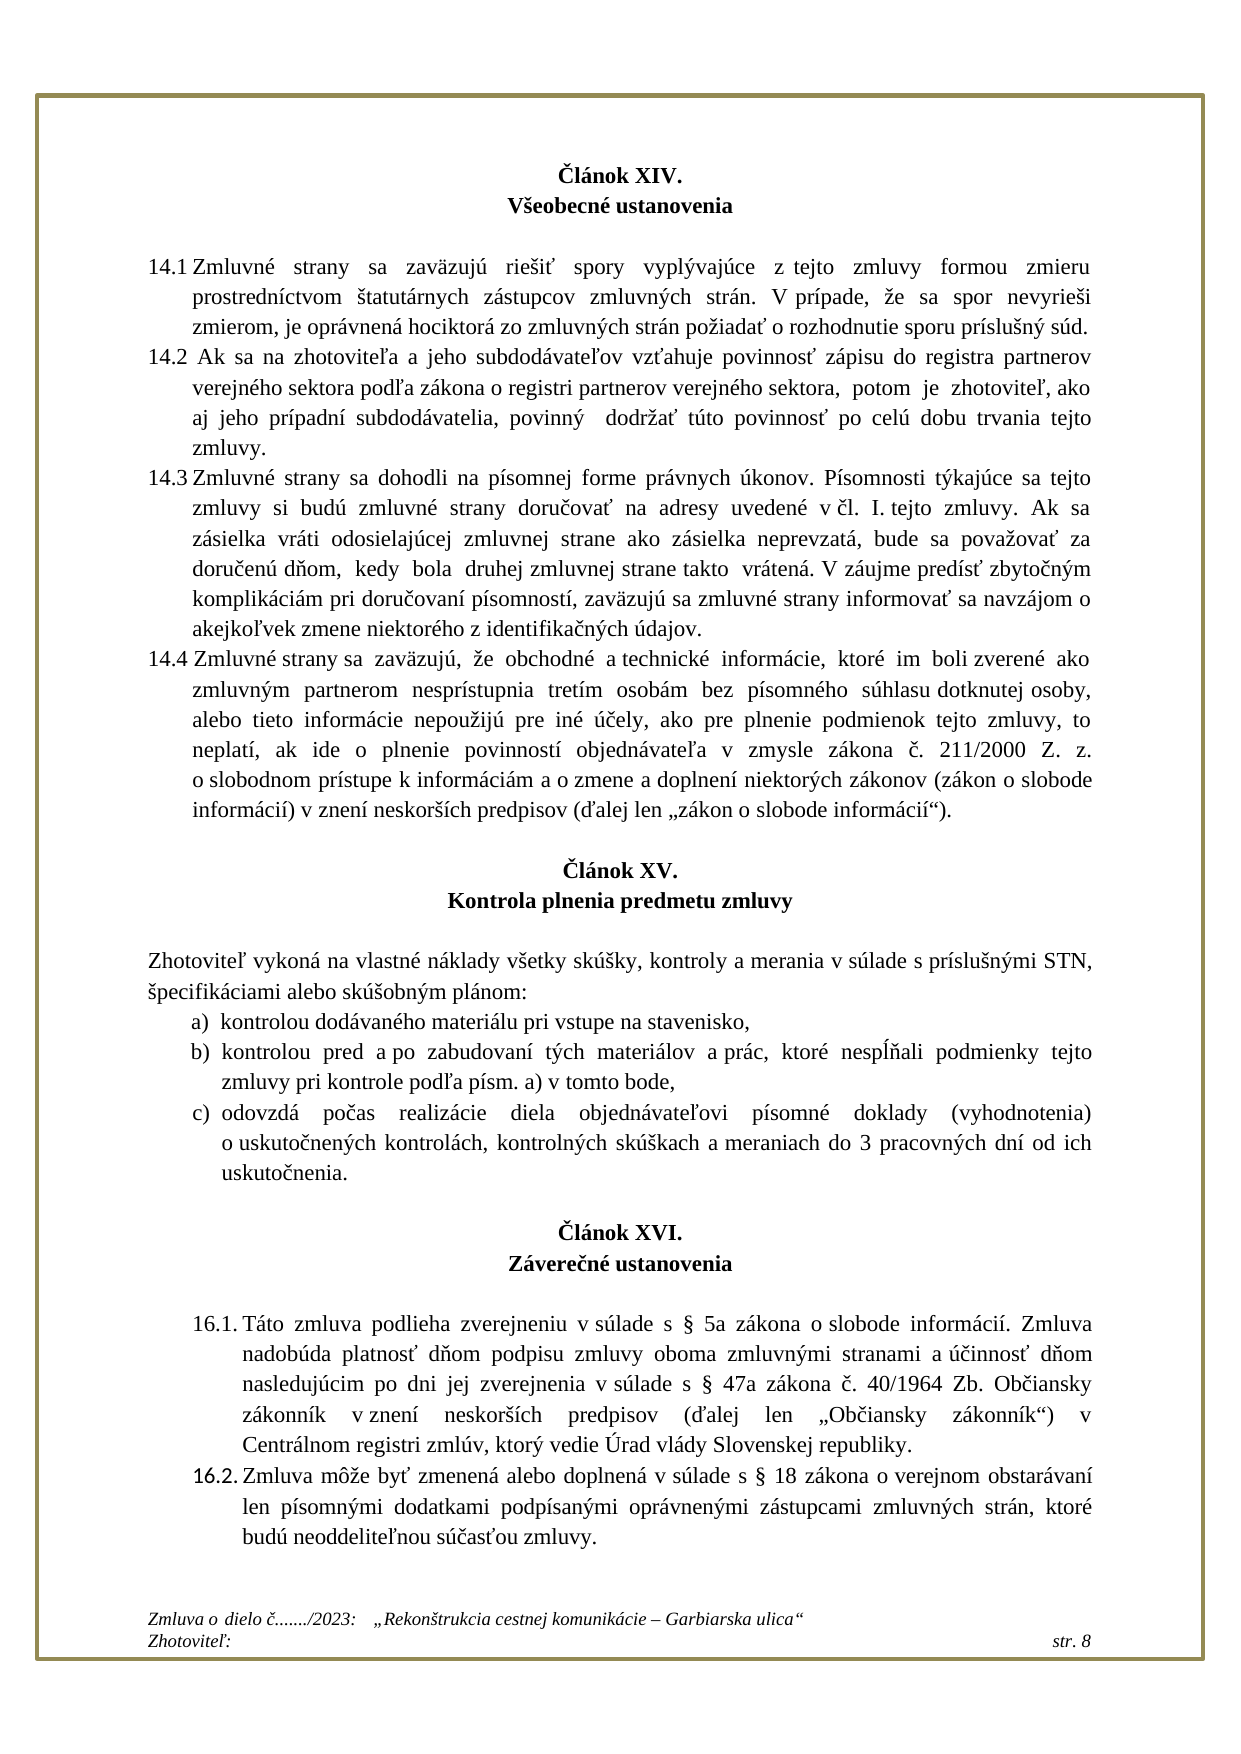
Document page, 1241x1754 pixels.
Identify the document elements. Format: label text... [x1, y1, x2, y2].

text Kontrola plnenia predmetu zmluvy [148, 887, 1093, 913]
text Zhotoviteľ vykoná na vlastné náklady všetky skúšky, kontroly a merania v súlade s príslušnými STN, špecifikáciami alebo skúšobným plánom: [148, 948, 1093, 1004]
list Zmluva môže byť zmenená alebo doplnená v súlade s § 18 zákona o verejnom obstarávaní len písomnými dodatkami podpísanými oprávnenými zástupcami zmluvných strán, ktoré budú neoddeliteľnou súčasťou zmluvy. [192, 1461, 1093, 1549]
text Článok XVI. [148, 1219, 1093, 1246]
text 14.2 Ak sa na zhotoviteľa a jeho subdodávateľov vzťahuje povinnosť zápisu do registra partnerov verejného sektora podľa zákona o registri partnerov verejného sektora, potom je zhotoviteľ, ako aj jeho prípadní subdodávatelia, povinný dodržať túto povinnosť po celú dobu trvania tejto zmluvy. [148, 343, 1093, 460]
text Všeobecné ustanovenia [148, 192, 1093, 219]
text 14.3 Zmluvné strany sa dohodli na písomnej forme právnych úkonov. Písomnosti týkajúce sa tejto zmluvy si budú zmluvné strany doručovať na adresy uvedené v čl. I. tejto zmluvy. Ak sa zásielka vráti odosielajúcej zmluvnej strane ako zásielka neprevzatá, bude sa považovať za doručenú dňom, kedy bola druhej zmluvnej strane takto vrátená. V záujme predísť zbytočným komplikáciám pri doručovaní písomností, zaväzujú sa zmluvné strany informovať sa navzájom o akejkoľvek zmene niektorého z identifikačných údajov. [148, 464, 1093, 642]
text Článok XV. [148, 857, 1093, 883]
list Táto zmluva podlieha zverejneniu v súlade s § 5a zákona o slobode informácií. Zmluva nadobúda platnosť dňom podpisu zmluvy oboma zmluvnými stranami a účinnosť dňom nasledujúcim po dni jej zverejnenia v súlade s § 47a zákona č. 40/1964 Zb. Občiansky zákonník v znení neskorších predpisov (ďalej len „Občiansky zákonník“) v Centrálnom registri zmlúv, ktorý vedie Úrad vlády Slovenskej republiky. [192, 1310, 1093, 1457]
text 14.4 Zmluvné strany sa zaväzujú, že obchodné a technické informácie, ktoré im boli zverené ako zmluvným partnerom nesprístupnia tretím osobám bez písomného súhlasu dotknutej osoby, alebo tieto informácie nepoužijú pre iné účely, ako pre plnenie podmienok tejto zmluvy, to neplatí, ak ide o plnenie povinností objednávateľa v zmysle zákona č. 211/2000 Z. z. o slobodnom prístupe k informáciám a o zmene a doplnení niektorých zákonov (zákon o slobode informácií) v znení neskorších predpisov (ďalej len „zákon o slobode informácií“). [148, 646, 1093, 823]
text Článok XIV. [148, 162, 1093, 188]
text Záverečné ustanovenia [148, 1250, 1093, 1276]
text c) odovzdá počas realizácie diela objednávateľovi písomné doklady (vyhodnotenia) o uskutočnených kontrolách, kontrolných skúškach a meraniach do 3 pracovných dní od ich uskutočnenia. [192, 1099, 1093, 1185]
text b) kontrolou pred a po zabudovaní tých materiálov a prác, ktoré nespĺňali podmienky tejto zmluvy pri kontrole podľa písm. a) v tomto bode, [162, 1038, 1093, 1095]
text a) kontrolou dodávaného materiálu pri vstupe na stavenisko, [162, 1008, 1093, 1034]
text 14.1 Zmluvné strany sa zaväzujú riešiť spory vyplývajúce z tejto zmluvy formou zmieru prostredníctvom štatutárnych zástupcov zmluvných strán. V prípade, že sa spor nevyrieši zmierom, je oprávnená hociktorá zo zmluvných strán požiadať o rozhodnutie sporu príslušný súd. [148, 253, 1093, 339]
